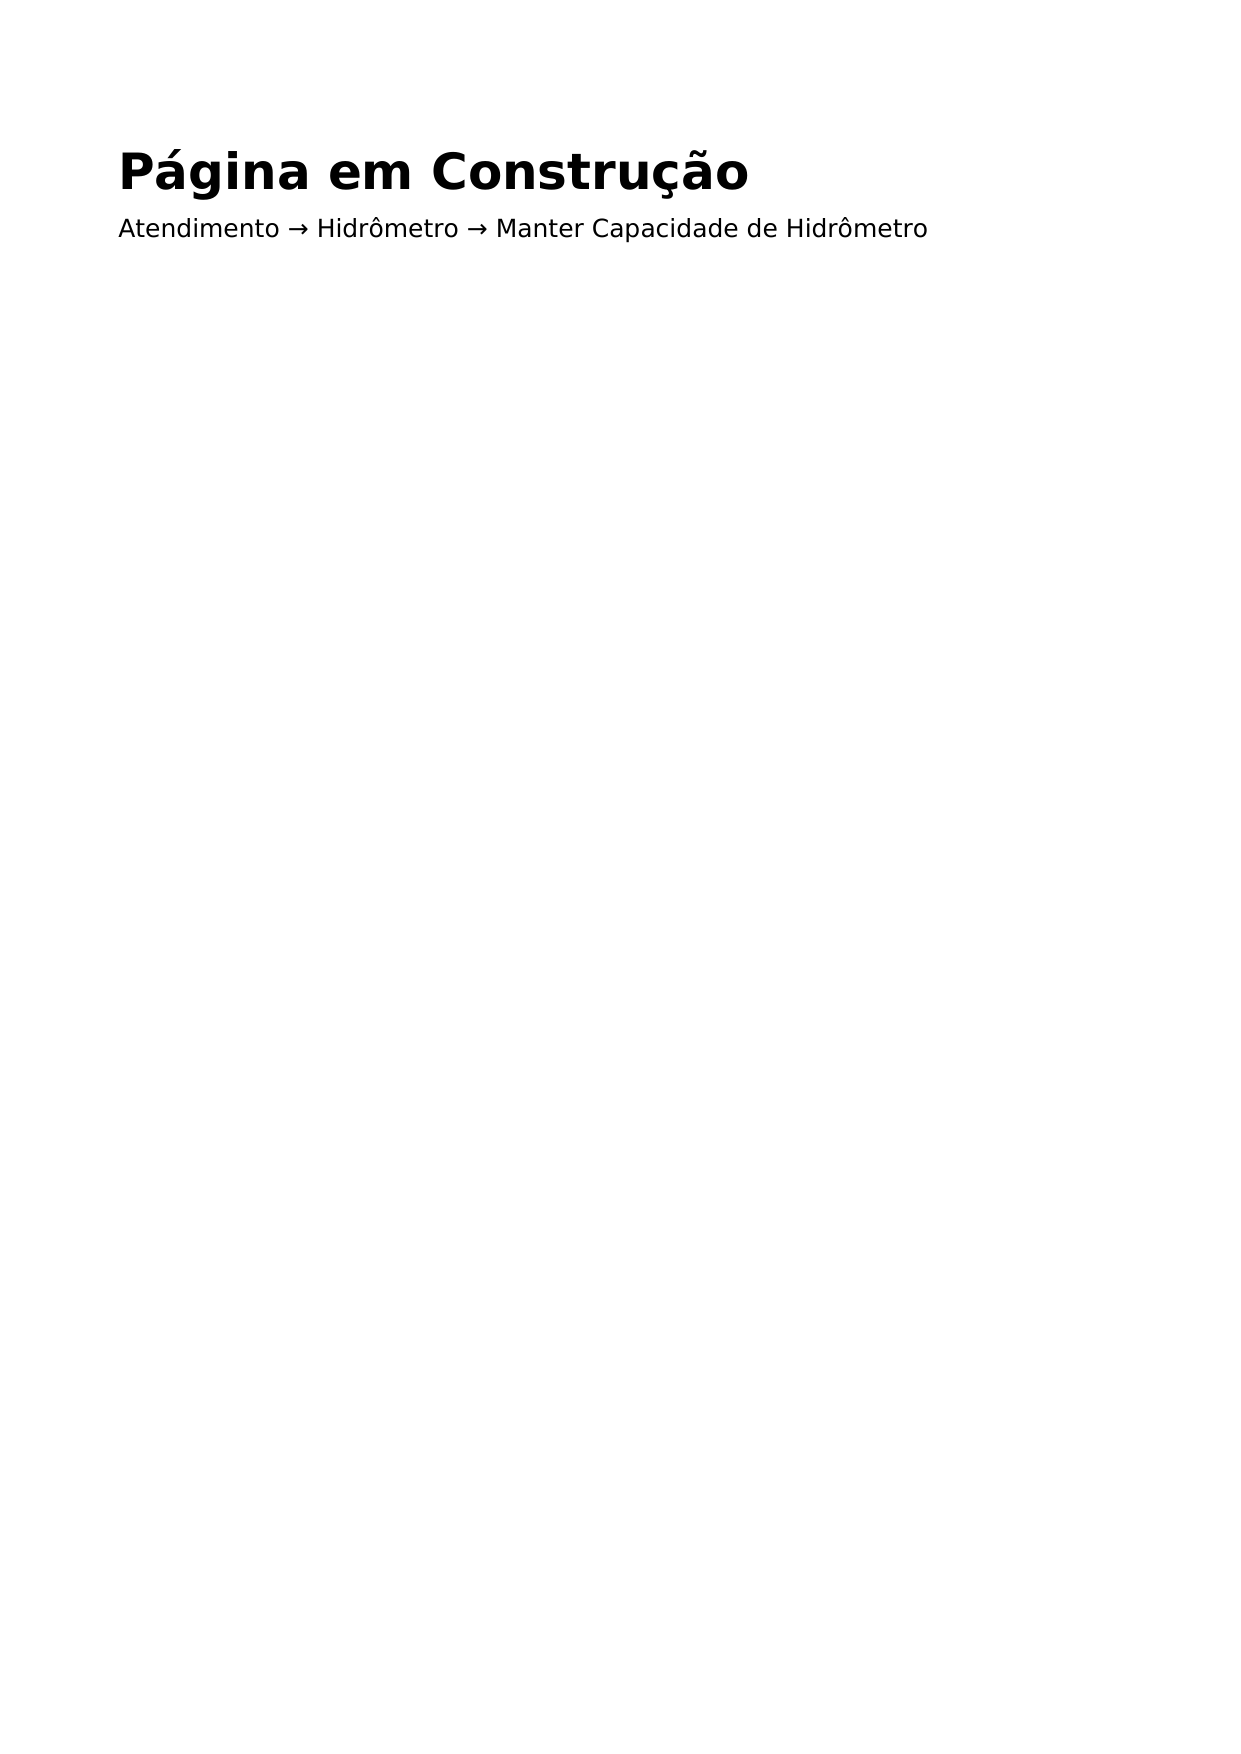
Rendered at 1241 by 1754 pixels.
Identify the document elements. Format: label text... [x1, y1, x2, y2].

text Atendimento → Hidrômetro → Manter Capacidade de Hidrômetro [118, 214, 1122, 243]
subtitle Página em Construção [118, 143, 1122, 201]
